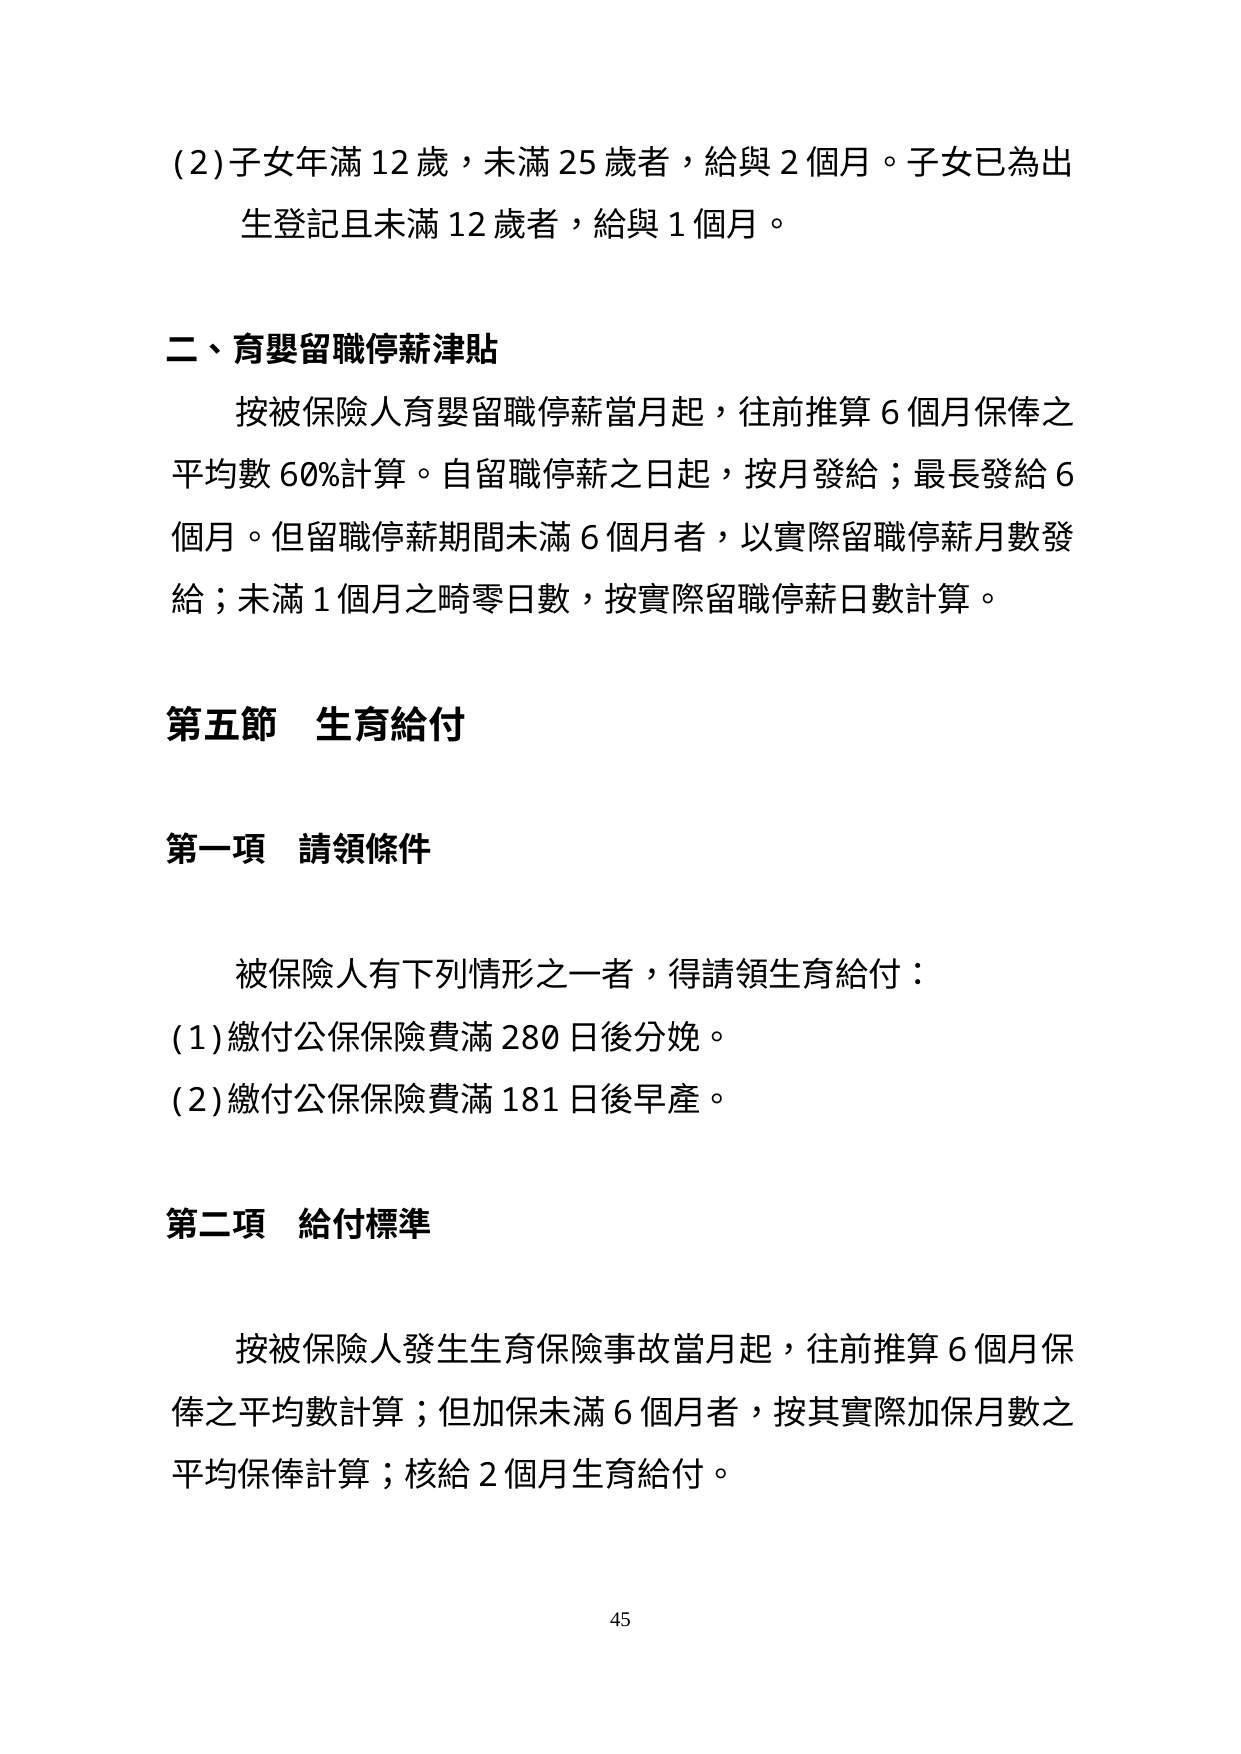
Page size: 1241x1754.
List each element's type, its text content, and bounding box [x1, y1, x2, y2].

list 繳付公保保險費滿280日後分娩。 [167, 993, 1075, 1056]
list 子女年滿12歲，未滿25歲者，給與2個月。子女已為出生登記且未滿12歲者，給與1個月。 [168, 118, 1075, 243]
text 第一項 請領條件 [165, 806, 1075, 868]
text 第二項 給付標準 [165, 1181, 1075, 1243]
list 繳付公保保險費滿181日後早產。 [167, 1056, 1075, 1118]
text 按被保險人發生生育保險事故當月起，往前推算6個月保俸之平均數計算；但加保未滿6個月者，按其實際加保月數之平均保俸計算；核給2個月生育給付。 [171, 1306, 1075, 1493]
text 第五節 生育給付 [165, 681, 1075, 743]
text 按被保險人育嬰留職停薪當月起，往前推算6個月保俸之平均數60%計算。自留職停薪之日起，按月發給；最長發給6個月。但留職停薪期間未滿6個月者，以實際留職停薪月數發給；未滿1個月之畸零日數，按實際留職停薪日數計算。 [171, 368, 1075, 618]
text 被保險人有下列情形之一者，得請領生育給付： [171, 931, 1075, 993]
text 二、育嬰留職停薪津貼 [165, 306, 1075, 368]
